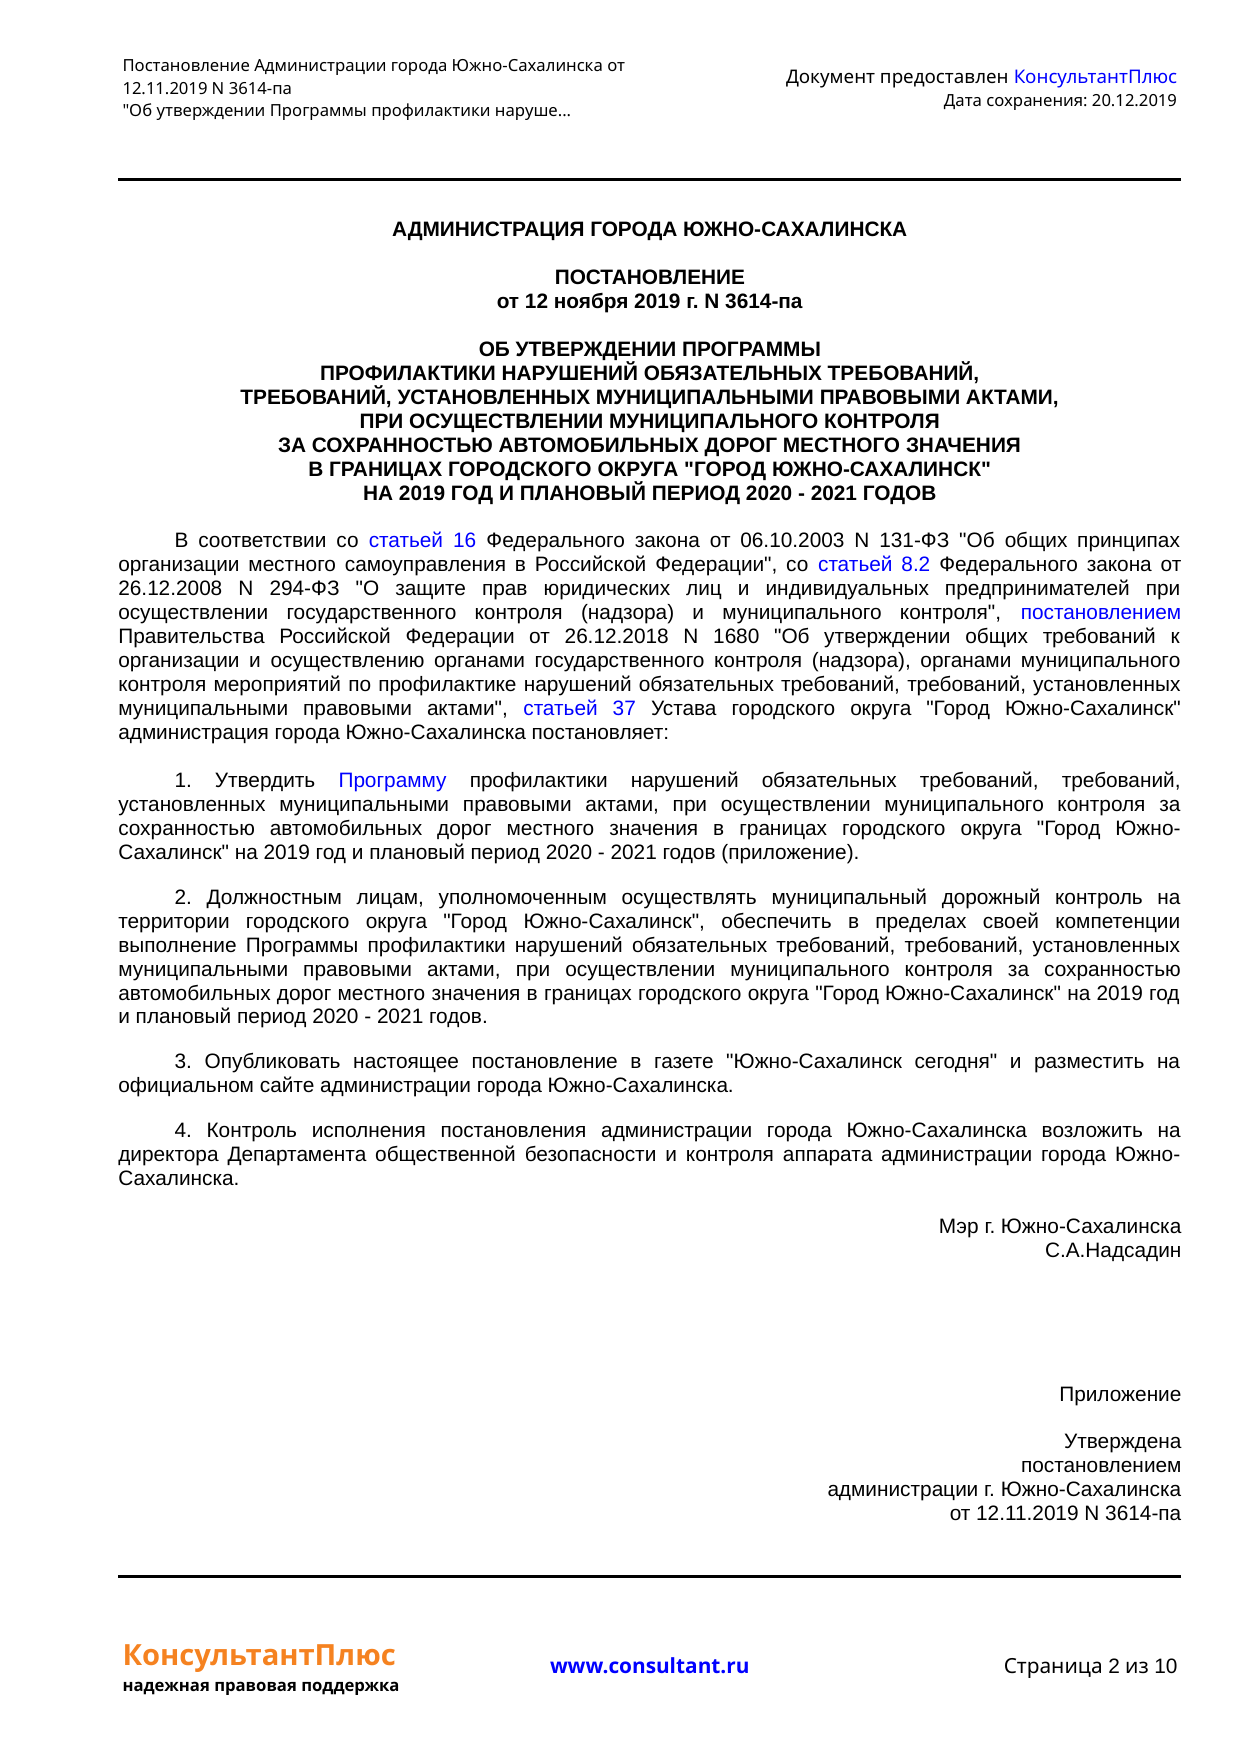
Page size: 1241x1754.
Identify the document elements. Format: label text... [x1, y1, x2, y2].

text Утверждена [118, 1429, 1181, 1453]
title ПОСТАНОВЛЕНИЕ [118, 265, 1181, 289]
subtitle Приложение [118, 1381, 1181, 1405]
text 3. Опубликовать настоящее постановление в газете "Южно-Сахалинск сегодня" и разместить на официальном сайте администрации города Южно-Сахалинска. [118, 1049, 1181, 1097]
text 2. Должностным лицам, уполномоченным осуществлять муниципальный дорожный контроль на территории городского округа "Город Южно-Сахалинск", обеспечить в пределах своей компетенции выполнение Программы профилактики нарушений обязательных требований, требований, установленных муниципальными правовыми актами, при осуществлении муниципального контроля за сохранностью автомобильных дорог местного значения в границах городского округа "Город Южно-Сахалинск" на 2019 год и плановый период 2020 - 2021 годов. [118, 884, 1181, 1028]
text 1. Утвердить Программу профилактики нарушений обязательных требований, требований, установленных муниципальными правовыми актами, при осуществлении муниципального контроля за сохранностью автомобильных дорог местного значения в границах городского округа "Город Южно-Сахалинск" на 2019 год и плановый период 2020 - 2021 годов (приложение). [118, 768, 1181, 864]
title ПРИ ОСУЩЕСТВЛЕНИИ МУНИЦИПАЛЬНОГО КОНТРОЛЯ [118, 408, 1181, 432]
title ОБ УТВЕРЖДЕНИИ ПРОГРАММЫ [118, 337, 1181, 361]
title ТРЕБОВАНИЙ, УСТАНОВЛЕННЫХ МУНИЦИПАЛЬНЫМИ ПРАВОВЫМИ АКТАМИ, [118, 384, 1181, 408]
text постановлением [118, 1453, 1181, 1477]
text В соответствии со статьей 16 Федерального закона от 06.10.2003 N 131-ФЗ "Об общих принципах организации местного самоуправления в Российской Федерации", со статьей 8.2 Федерального закона от 26.12.2008 N 294-ФЗ "О защите прав юридических лиц и индивидуальных предпринимателей при осуществлении государственного контроля (надзора) и муниципального контроля", постановлением Правительства Российской Федерации от 26.12.2018 N 1680 "Об утверждении общих требований к организации и осуществлению органами государственного контроля (надзора), органами муниципального контроля мероприятий по профилактике нарушений обязательных требований, требований, установленных муниципальными правовыми актами", статьей 37 Устава городского округа "Город Южно-Сахалинск" администрация города Южно-Сахалинска постановляет: [118, 528, 1181, 744]
text С.А.Надсадин [118, 1238, 1181, 1262]
text Мэр г. Южно-Сахалинска [118, 1214, 1181, 1238]
title ПРОФИЛАКТИКИ НАРУШЕНИЙ ОБЯЗАТЕЛЬНЫХ ТРЕБОВАНИЙ, [118, 361, 1181, 384]
title от 12 ноября 2019 г. N 3614-па [118, 289, 1181, 313]
title АДМИНИСТРАЦИЯ ГОРОДА ЮЖНО-САХАЛИНСКА [118, 217, 1181, 241]
title В ГРАНИЦАХ ГОРОДСКОГО ОКРУГА "ГОРОД ЮЖНО-САХАЛИНСК" [118, 456, 1181, 480]
text 4. Контроль исполнения постановления администрации города Южно-Сахалинска возложить на директора Департамента общественной безопасности и контроля аппарата администрации города Южно-Сахалинска. [118, 1118, 1181, 1190]
text администрации г. Южно-Сахалинска [118, 1477, 1181, 1501]
title НА 2019 ГОД И ПЛАНОВЫЙ ПЕРИОД 2020 - 2021 ГОДОВ [118, 480, 1181, 504]
title ЗА СОХРАННОСТЬЮ АВТОМОБИЛЬНЫХ ДОРОГ МЕСТНОГО ЗНАЧЕНИЯ [118, 432, 1181, 456]
text от 12.11.2019 N 3614-па [118, 1501, 1181, 1525]
